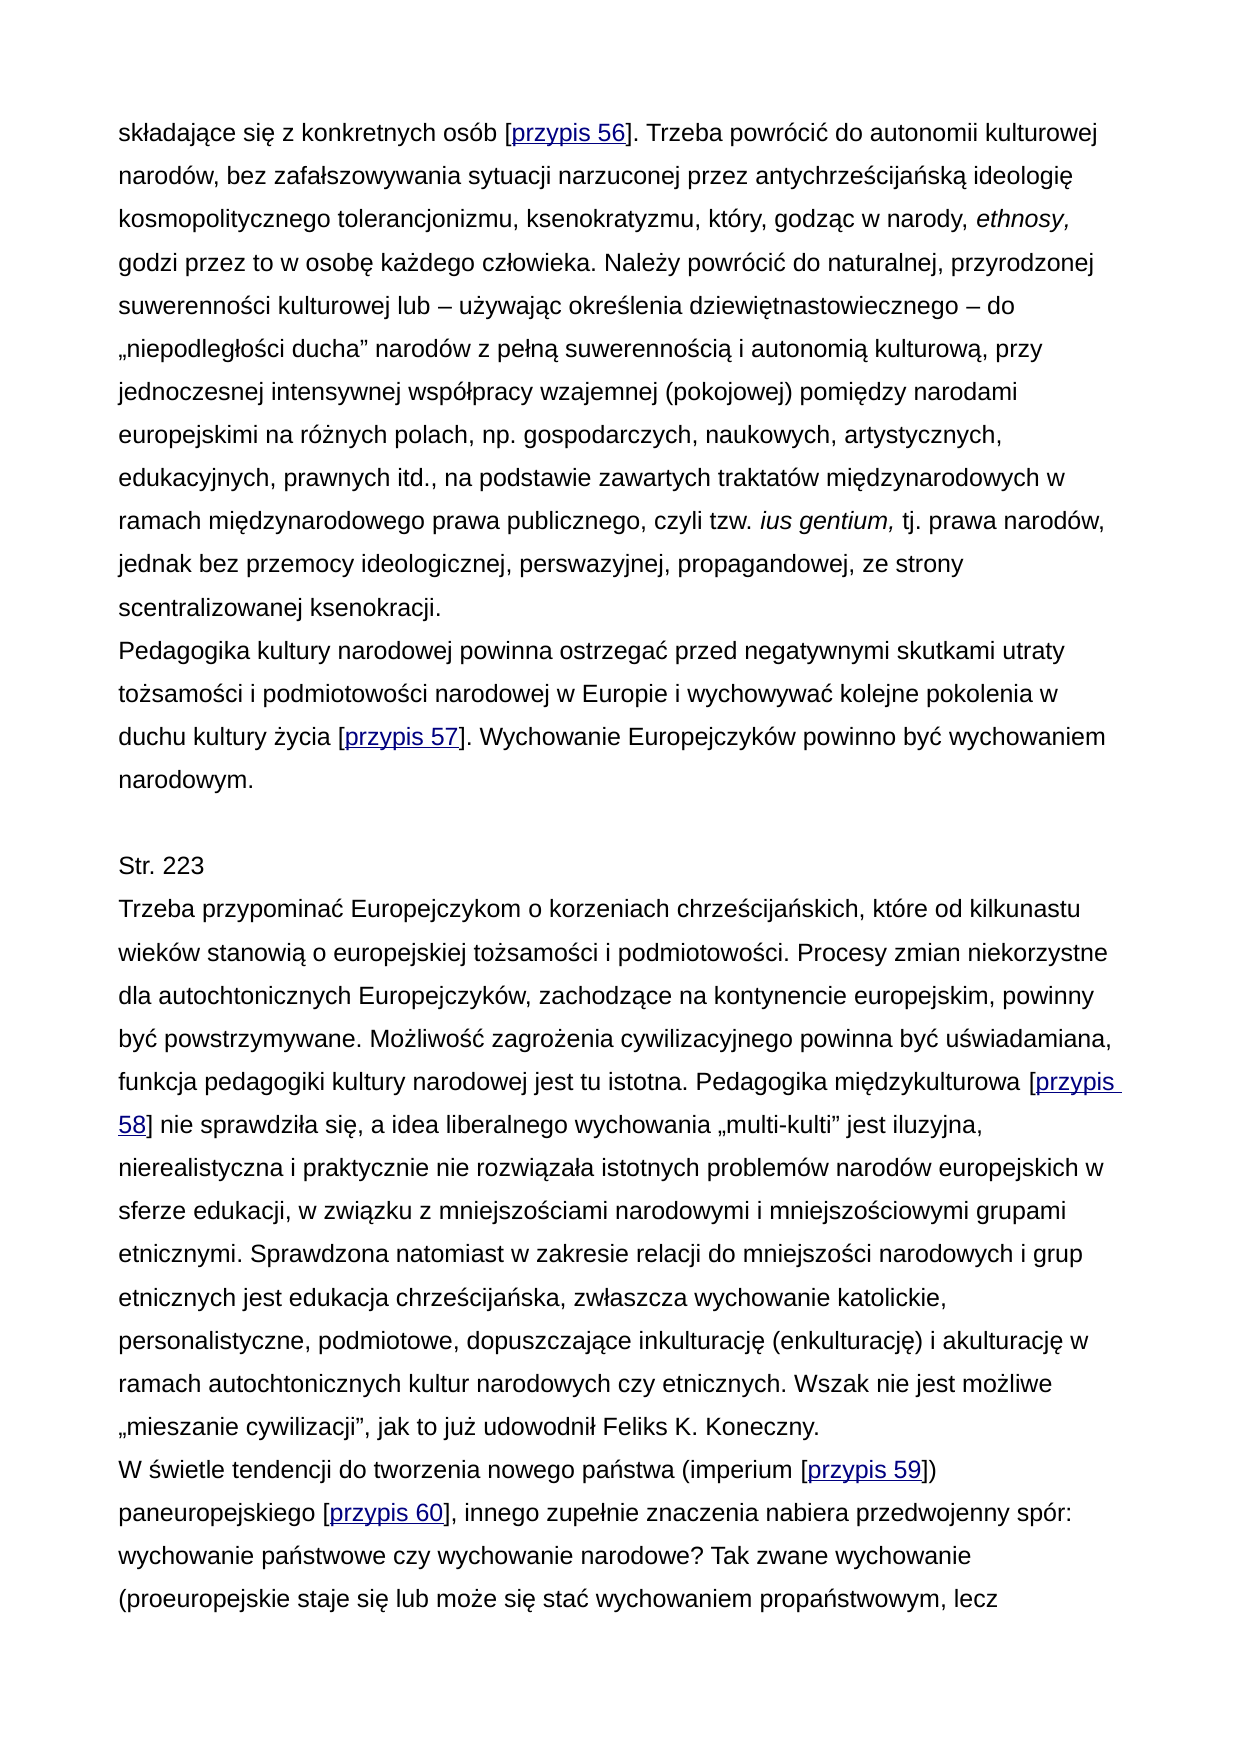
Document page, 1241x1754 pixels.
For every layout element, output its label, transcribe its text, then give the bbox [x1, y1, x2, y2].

text W świetle tendencji do tworzenia nowego państwa (imperium [przypis 59]) paneuropejskiego [przypis 60], innego zupełnie znaczenia nabiera przedwojenny spór: wychowanie państwowe czy wychowanie narodowe? Tak zwane wychowanie (proeuropejskie staje się lub może się stać wychowaniem propaństwowym, lecz [118, 1455, 1122, 1613]
text składające się z konkretnych osób [przypis 56]. Trzeba powrócić do autonomii kulturowej narodów, bez zafałszowywania sytuacji narzuconej przez antychrześcijańską ideologię kosmopolitycznego tolerancjonizmu, ksenokratyzmu, który, godząc w narody, ethnosy, godzi przez to w osobę każdego człowieka. Należy powrócić do naturalnej, przyrodzonej suwerenności kulturowej lub – używając określenia dziewiętnastowiecznego – do „niepodległości ducha” narodów z pełną suwerennością i autonomią kulturową, przy jednoczesnej intensywnej współpracy wzajemnej (pokojowej) pomiędzy narodami europejskimi na różnych polach, np. gospodarczych, naukowych, artystycznych, edukacyjnych, prawnych itd., na podstawie zawartych traktatów międzynarodowych w ramach międzynarodowego prawa publicznego, czyli tzw. ius gentium, tj. prawa narodów, jednak bez przemocy ideologicznej, perswazyjnej, propagandowej, ze strony scentralizowanej ksenokracji. [118, 118, 1122, 621]
text Pedagogika kultury narodowej powinna ostrzegać przed negatywnymi skutkami utraty tożsamości i podmiotowości narodowej w Europie i wychowywać kolejne pokolenia w duchu kultury życia [przypis 57]. Wychowanie Europejczyków powinno być wychowaniem narodowym. [118, 636, 1122, 794]
text Trzeba przypominać Europejczykom o korzeniach chrześcijańskich, które od kilkunastu wieków stanowią o europejskiej tożsamości i podmiotowości. Procesy zmian niekorzystne dla autochtonicznych Europejczyków, zachodzące na kontynencie europejskim, powinny być powstrzymywane. Możliwość zagrożenia cywilizacyjnego powinna być uświadamiana, funkcja pedagogiki kultury narodowej jest tu istotna. Pedagogika międzykulturowa [przypis 58] nie sprawdziła się, a idea liberalnego wychowania „multi-kulti” jest iluzyjna, nierealistyczna i praktycznie nie rozwiązała istotnych problemów narodów europejskich w sferze edukacji, w związku z mniejszościami narodowymi i mniejszościowymi grupami etnicznymi. Sprawdzona natomiast w zakresie relacji do mniejszości narodowych i grup etnicznych jest edukacja chrześcijańska, zwłaszcza wychowanie katolickie, personalistyczne, podmiotowe, dopuszczające inkulturację (enkulturację) i akulturację w ramach autochtonicznych kultur narodowych czy etnicznych. Wszak nie jest możliwe „mieszanie cywilizacji”, jak to już udowodnił Feliks K. Koneczny. [118, 894, 1122, 1441]
text Str. 223 [118, 851, 1122, 880]
